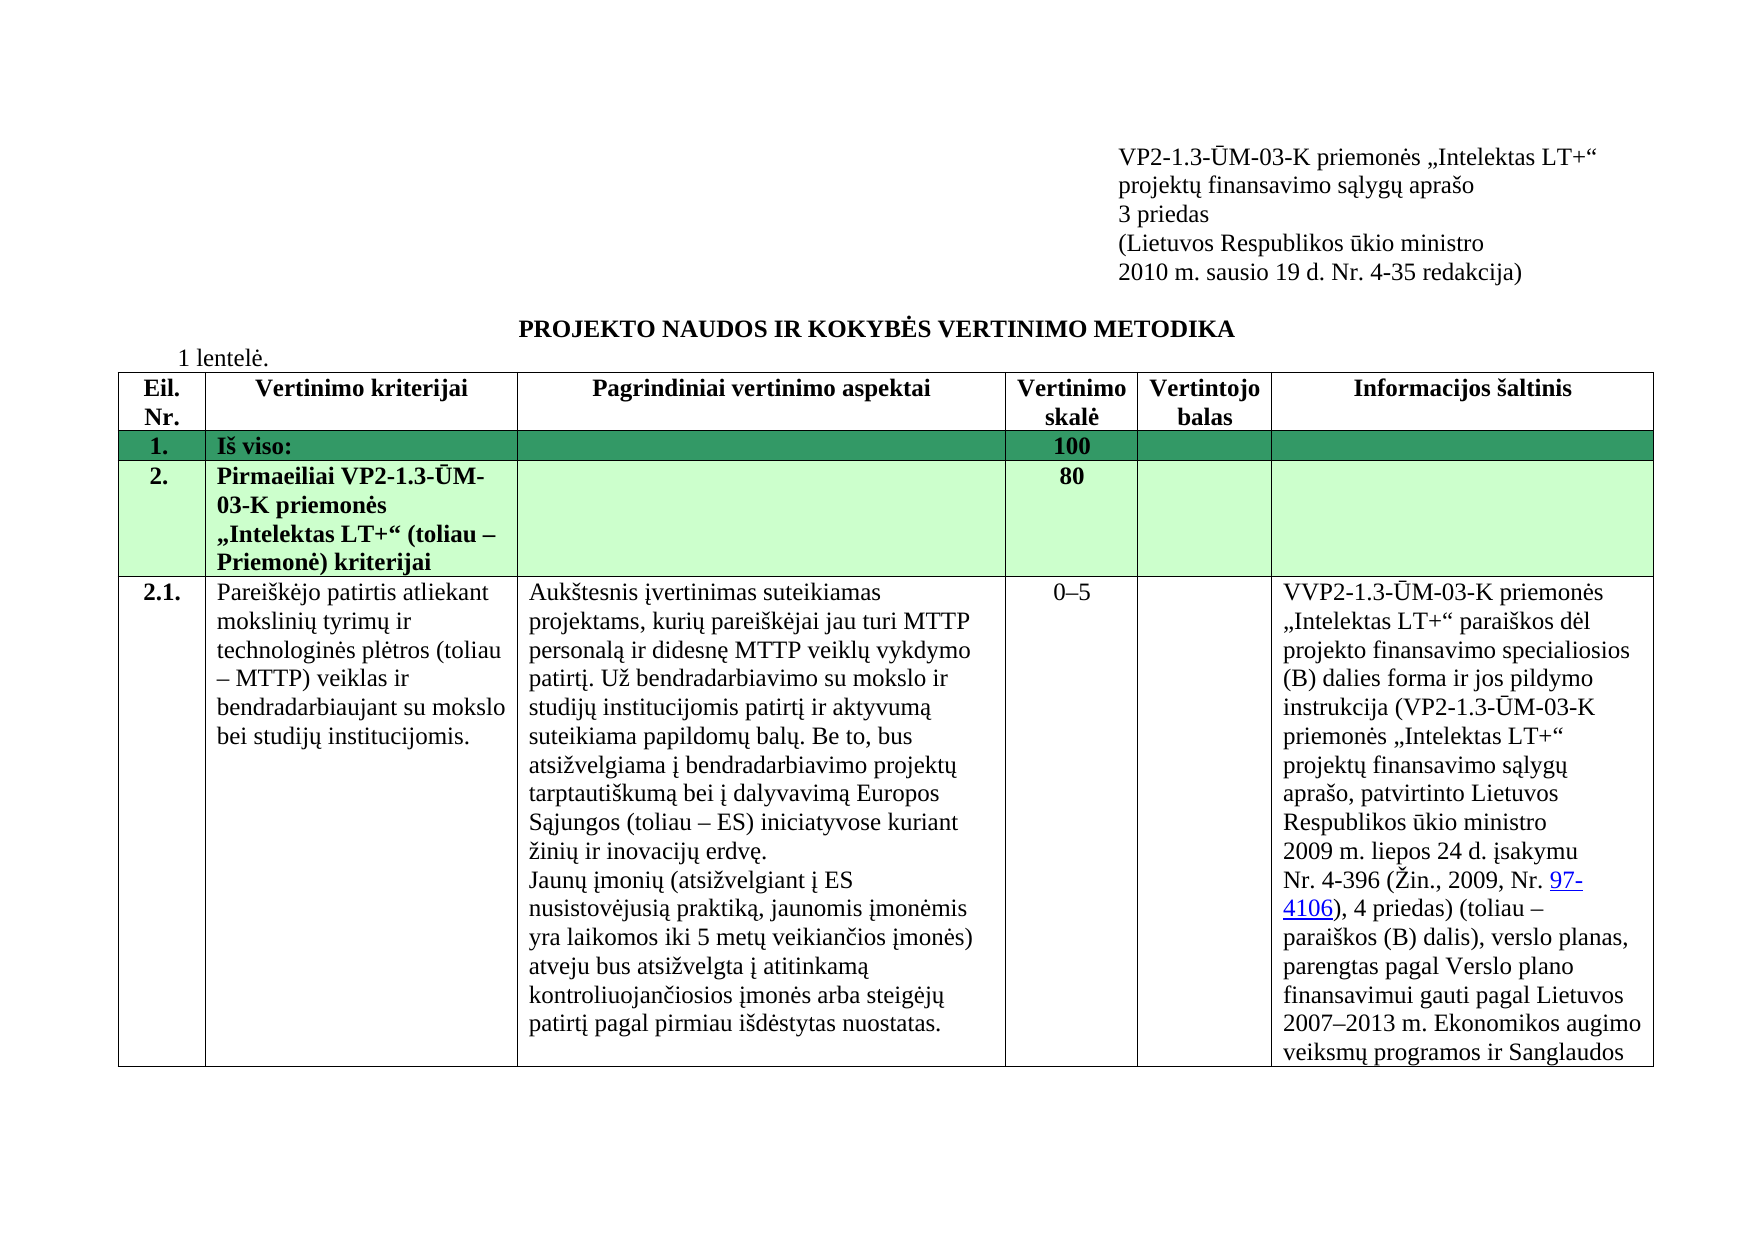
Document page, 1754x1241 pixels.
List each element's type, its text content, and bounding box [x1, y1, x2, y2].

table_cell Pareiškėjo patirtis atliekant mokslinių tyrimų ir technologinės plėtros (toliau – MTTP) veiklas ir bendradarbiaujant su mokslo bei studijų institucijomis. [206, 577, 517, 1066]
text VP2-1.3-ŪM-03-K priemonės „Intelektas LT+“ [1118, 142, 1636, 171]
text PROJEKTO NAUDOS IR KOKYBĖS VERTINIMO METODIKA [118, 314, 1636, 343]
text 1 lentelė. [118, 343, 1636, 372]
text 2010 m. sausio 19 d. Nr. 4-35 redakcija) [1118, 257, 1636, 286]
table_cell 80 [1006, 461, 1137, 576]
table_cell Aukštesnis įvertinimas suteikiamas projektams, kurių pareiškėjai jau turi MTTP personalą ir didesnę MTTP veiklų vykdymo patirtį. Už bendradarbiavimo su mokslo ir studijų institucijomis patirtį ir aktyvumą suteikiama papildomų balų. Be to, bus atsižvelgiama į bendradarbiavimo projektų tarptautiškumą bei į dalyvavimą Europos Sąjungos (toliau – ES) iniciatyvose kuriant žinių ir inovacijų erdvę. Jaunų įmonių (atsižvelgiant į ES nusistovėjusią praktiką, jaunomis įmonėmis yra laikomos iki 5 metų veikiančios įmonės) atveju bus atsižvelgta į atitinkamą kontroliuojančiosios įmonės arba steigėjų patirtį pagal pirmiau išdėstytas nuostatas. [518, 577, 1005, 1066]
table_cell Pirmaeiliai VP2-1.3-ŪM-03-K priemonės „Intelektas LT+“ (toliau – Priemonė) kriterijai [206, 461, 517, 576]
table_cell [518, 431, 1005, 460]
table_cell [518, 461, 1005, 576]
table_cell 2. [119, 461, 205, 576]
table_cell [1272, 461, 1653, 576]
table_cell VVP2-1.3-ŪM-03-K priemonės „Intelektas LT+“ paraiškos dėl projekto finansavimo specialiosios (B) dalies forma ir jos pildymo instrukcija (VP2-1.3-ŪM-03-K priemonės „Intelektas LT+“ projektų finansavimo sąlygų aprašo, patvirtinto Lietuvos Respublikos ūkio ministro 2009 m. liepos 24 d. įsakymu Nr. 4-396 (Žin., 2009, Nr. 97-4106), 4 priedas) (toliau – paraiškos (B) dalis), verslo planas, parengtas pagal Verslo plano finansavimui gauti pagal Lietuvos 2007–2013 m. Ekonomikos augimo veiksmų programos ir Sanglaudos [1272, 577, 1653, 1066]
table_header Vertintojo balas [1138, 373, 1271, 430]
table_header Vertinimo skalė [1006, 373, 1137, 430]
table_cell 0–5 [1006, 577, 1137, 1066]
text 3 priedas [1118, 199, 1636, 228]
table_header Eil. Nr. [119, 373, 205, 430]
table_cell [1138, 461, 1271, 576]
table_cell 100 [1006, 431, 1137, 460]
table_header Informacijos šaltinis [1272, 373, 1653, 430]
table_cell Iš viso: [206, 431, 517, 460]
table_cell 2.1. [119, 577, 205, 1066]
table_cell [1272, 431, 1653, 460]
text projektų finansavimo sąlygų aprašo [1118, 171, 1636, 199]
table_header Pagrindiniai vertinimo aspektai [518, 373, 1005, 430]
table_header Vertinimo kriterijai [206, 373, 517, 430]
table_cell 1. [119, 431, 205, 460]
table_cell [1138, 431, 1271, 460]
table_cell [1138, 577, 1271, 1066]
text (Lietuvos Respublikos ūkio ministro [1118, 228, 1636, 257]
